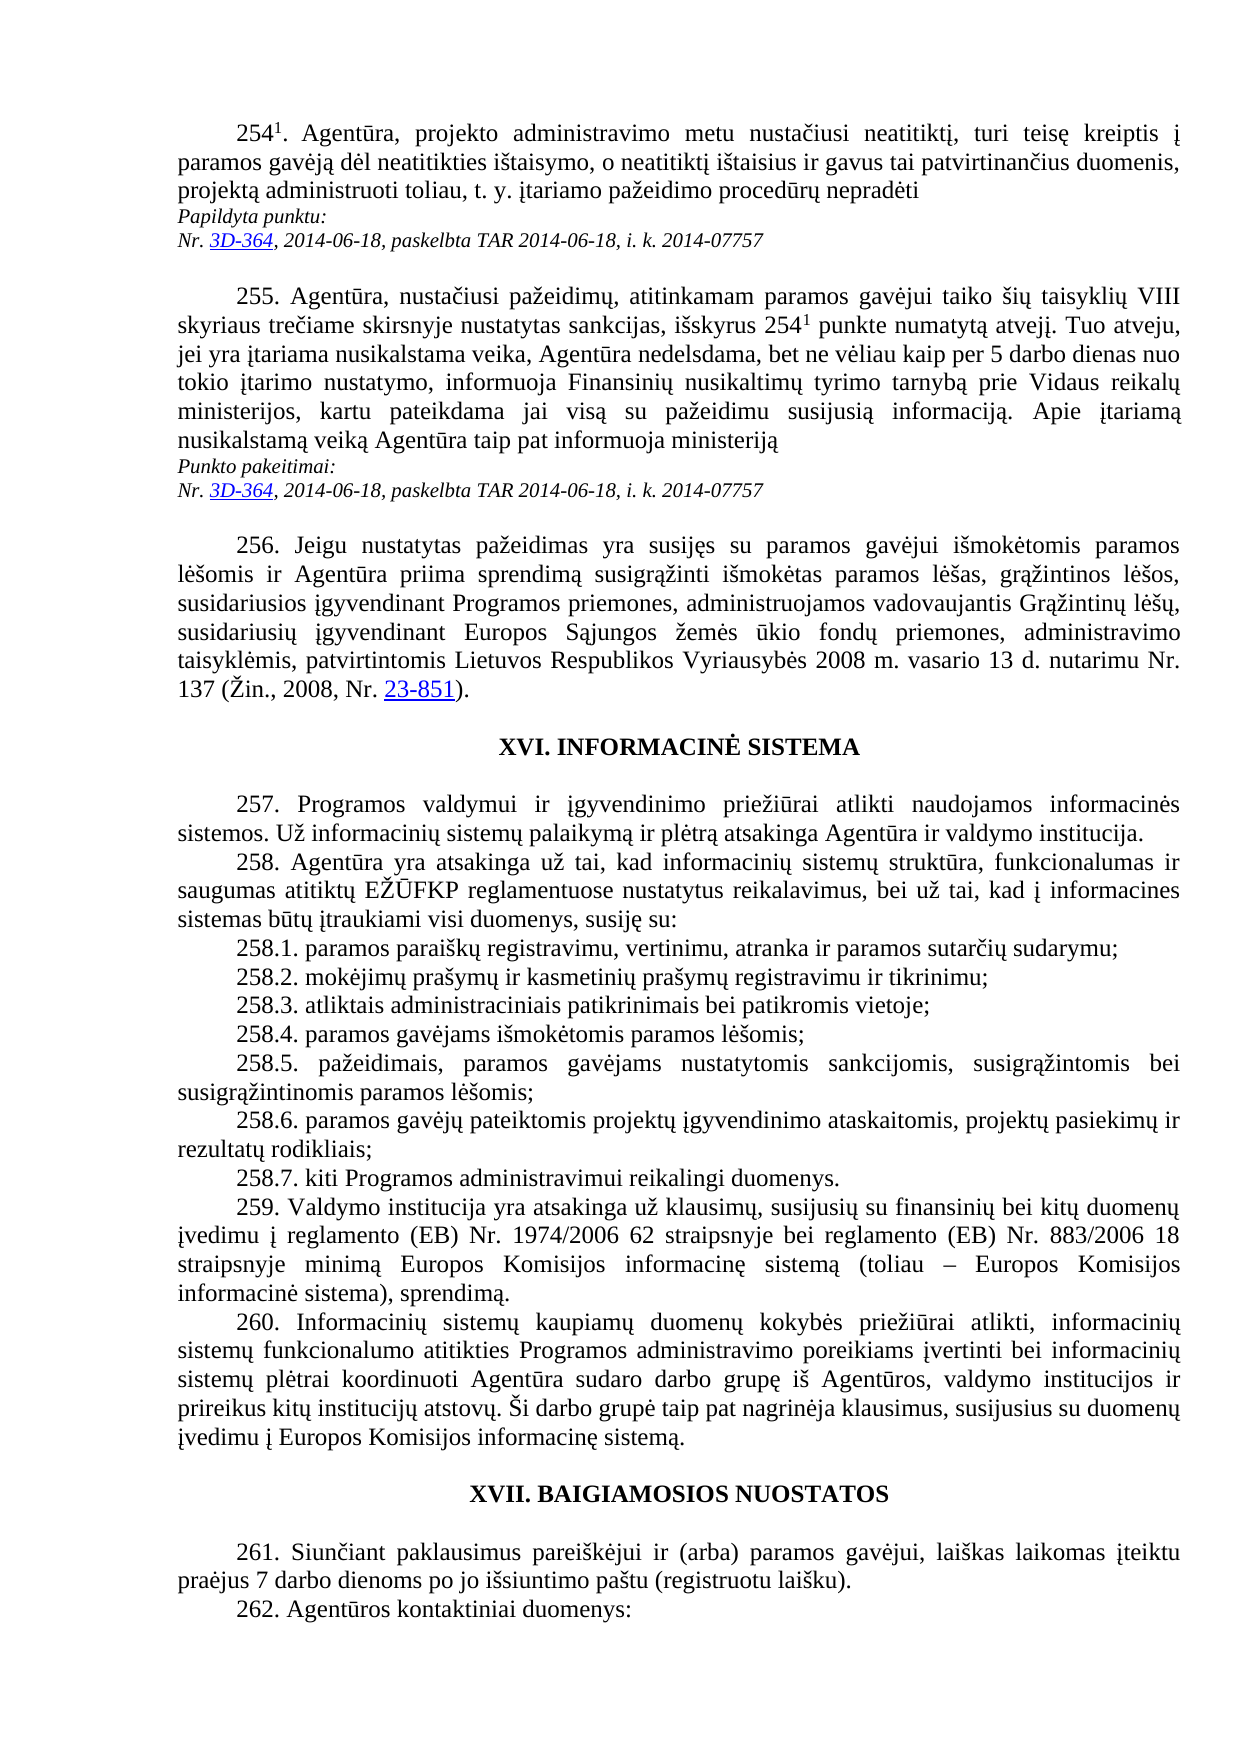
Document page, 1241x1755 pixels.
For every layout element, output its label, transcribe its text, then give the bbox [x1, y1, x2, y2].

text Nr. 3D-364, 2014-06-18, paskelbta TAR 2014-06-18, i. k. 2014-07757 [177, 228, 1181, 252]
text 258.1. paramos paraiškų registravimu, vertinimu, atranka ir paramos sutarčių sudarymu; [177, 933, 1181, 962]
text 259. Valdymo institucija yra atsakinga už klausimų, susijusių su finansinių bei kitų duomenų įvedimu į reglamento (EB) Nr. 1974/2006 62 straipsnyje bei reglamento (EB) Nr. 883/2006 18 straipsnyje minimą Europos Komisijos informacinę sistemą (toliau – Europos Komisijos informacinė sistema), sprendimą. [177, 1192, 1181, 1307]
text 262. Agentūros kontaktiniai duomenys: [177, 1594, 1181, 1623]
text Papildyta punktu: [177, 204, 1181, 228]
text 258.3. atliktais administraciniais patikrinimais bei patikromis vietoje; [177, 991, 1181, 1019]
text 258.7. kiti Programos administravimui reikalingi duomenys. [177, 1163, 1181, 1192]
text 255. Agentūra, nustačiusi pažeidimų, atitinkamam paramos gavėjui taiko šių taisyklių VIII skyriaus trečiame skirsnyje nustatytas sankcijas, išskyrus 2541 punkte numatytą atvejį. Tuo atveju, jei yra įtariama nusikalstama veika, Agentūra nedelsdama, bet ne vėliau kaip per 5 darbo dienas nuo tokio įtarimo nustatymo, informuoja Finansinių nusikaltimų tyrimo tarnybą prie Vidaus reikalų ministerijos, kartu pateikdama jai visą su pažeidimu susijusią informaciją. Apie įtariamą nusikalstamą veiką Agentūra taip pat informuoja ministeriją [177, 281, 1181, 454]
text 2541. Agentūra, projekto administravimo metu nustačiusi neatitiktį, turi teisę kreiptis į paramos gavėją dėl neatitikties ištaisymo, o neatitiktį ištaisius ir gavus tai patvirtinančius duomenis, projektą administruoti toliau, t. y. įtariamo pažeidimo procedūrų nepradėti [177, 118, 1181, 204]
text 258.2. mokėjimų prašymų ir kasmetinių prašymų registravimu ir tikrinimu; [177, 962, 1181, 991]
text 258. Agentūra yra atsakinga už tai, kad informacinių sistemų struktūra, funkcionalumas ir saugumas atitiktų EŽŪFKP reglamentuose nustatytus reikalavimus, bei už tai, kad į informacines sistemas būtų įtraukiami visi duomenys, susiję su: [177, 847, 1181, 933]
text Punkto pakeitimai: [177, 454, 1181, 478]
text XVII. BAIGIAMOSIOS NUOSTATOS [177, 1479, 1181, 1508]
text XVI. INFORMACINĖ SISTEMA [177, 732, 1181, 761]
text Nr. 3D-364, 2014-06-18, paskelbta TAR 2014-06-18, i. k. 2014-07757 [177, 478, 1181, 502]
text 258.4. paramos gavėjams išmokėtomis paramos lėšomis; [177, 1019, 1181, 1048]
text 258.5. pažeidimais, paramos gavėjams nustatytomis sankcijomis, susigrąžintomis bei susigrąžintinomis paramos lėšomis; [177, 1048, 1181, 1106]
text 258.6. paramos gavėjų pateiktomis projektų įgyvendinimo ataskaitomis, projektų pasiekimų ir rezultatų rodikliais; [177, 1106, 1181, 1163]
text 261. Siunčiant paklausimus pareiškėjui ir (arba) paramos gavėjui, laiškas laikomas įteiktu praėjus 7 darbo dienoms po jo išsiuntimo paštu (registruotu laišku). [177, 1537, 1181, 1594]
text 256. Jeigu nustatytas pažeidimas yra susijęs su paramos gavėjui išmokėtomis paramos lėšomis ir Agentūra priima sprendimą susigrąžinti išmokėtas paramos lėšas, grąžintinos lėšos, susidariusios įgyvendinant Programos priemones, administruojamos vadovaujantis Grąžintinų lėšų, susidariusių įgyvendinant Europos Sąjungos žemės ūkio fondų priemones, administravimo taisyklėmis, patvirtintomis Lietuvos Respublikos Vyriausybės 2008 m. vasario 13 d. nutarimu Nr. 137 (Žin., 2008, Nr. 23-851). [177, 531, 1181, 703]
text 260. Informacinių sistemų kaupiamų duomenų kokybės priežiūrai atlikti, informacinių sistemų funkcionalumo atitikties Programos administravimo poreikiams įvertinti bei informacinių sistemų plėtrai koordinuoti Agentūra sudaro darbo grupę iš Agentūros, valdymo institucijos ir prireikus kitų institucijų atstovų. Ši darbo grupė taip pat nagrinėja klausimus, susijusius su duomenų įvedimu į Europos Komisijos informacinę sistemą. [177, 1307, 1181, 1451]
text 257. Programos valdymui ir įgyvendinimo priežiūrai atlikti naudojamos informacinės sistemos. Už informacinių sistemų palaikymą ir plėtrą atsakinga Agentūra ir valdymo institucija. [177, 789, 1181, 847]
